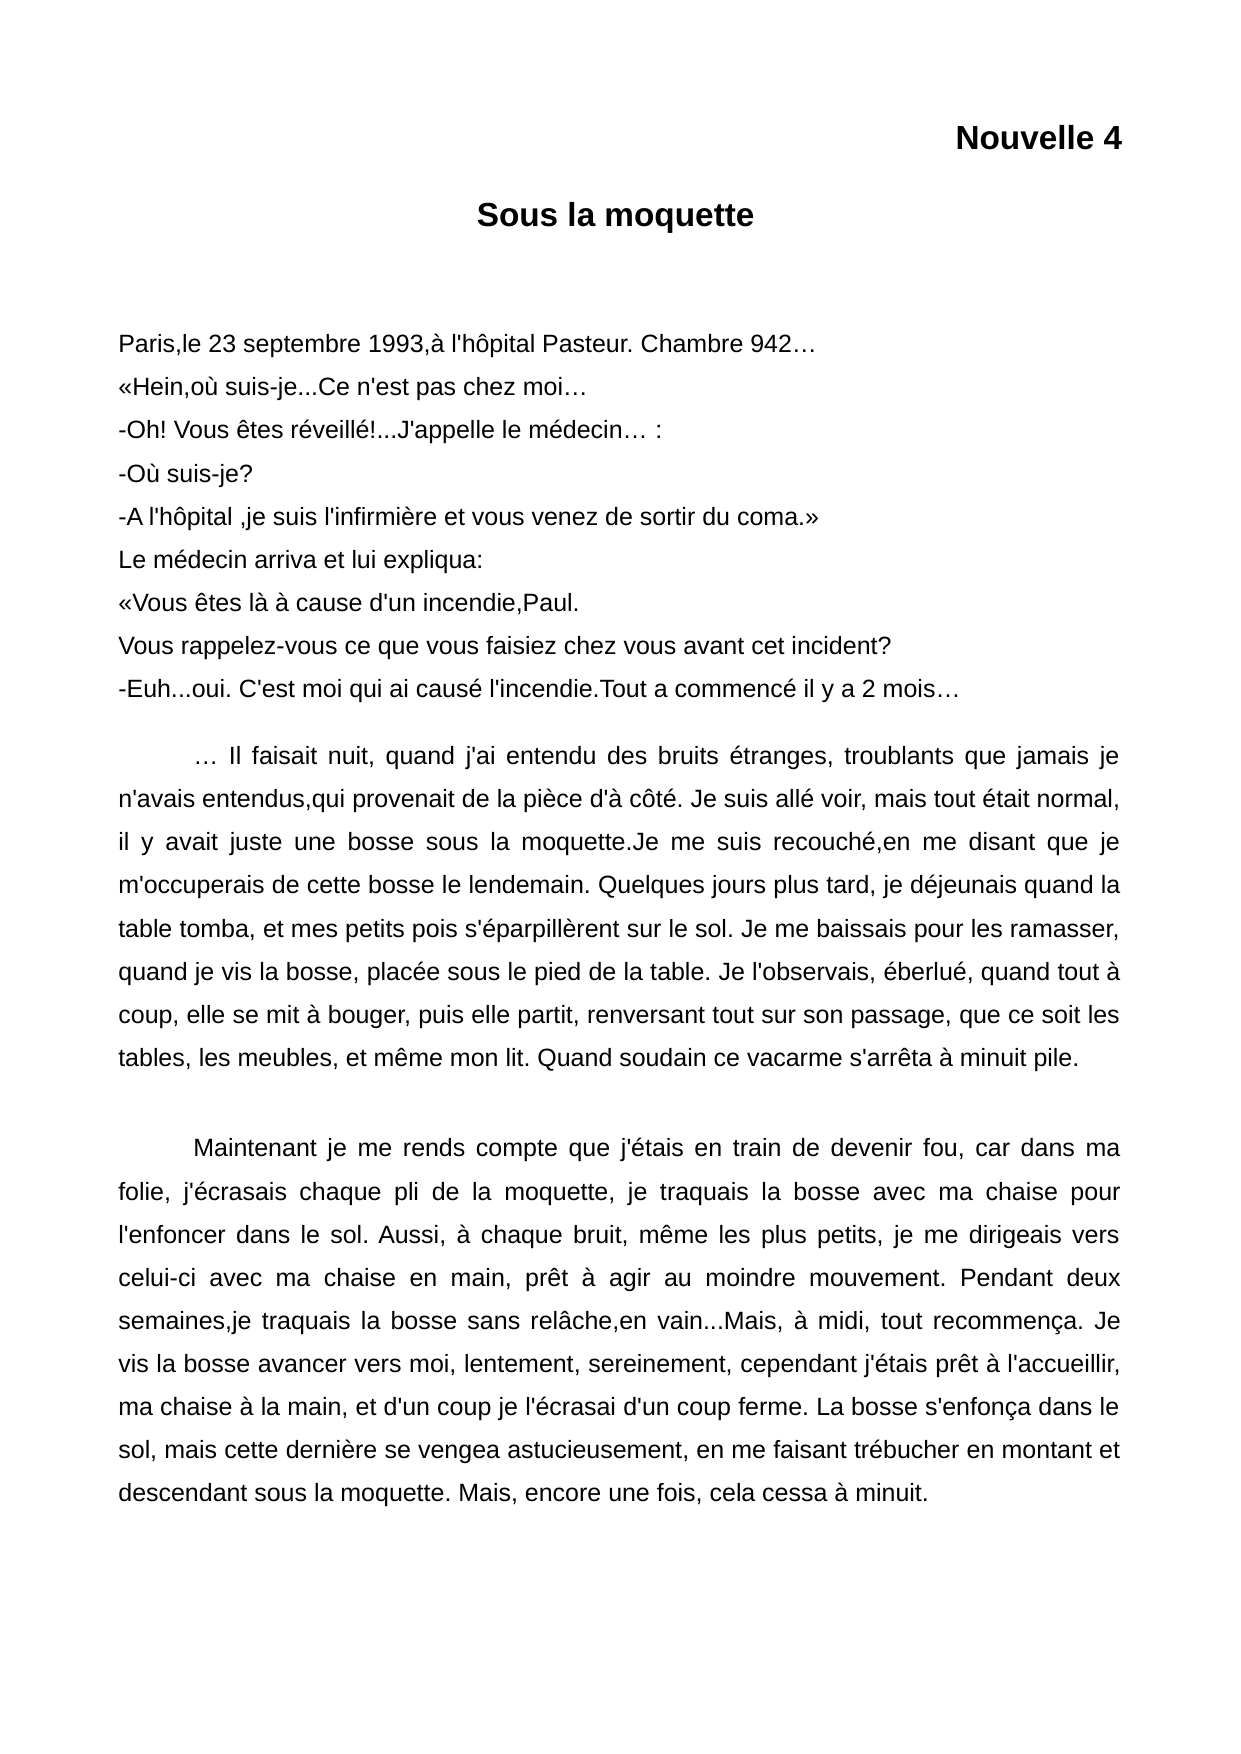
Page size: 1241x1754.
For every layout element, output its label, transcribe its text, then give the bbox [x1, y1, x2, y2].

text Vous rappelez-vous ce que vous faisiez chez vous avant cet incident? [118, 631, 1122, 660]
text … Il faisait nuit, quand j'ai entendu des bruits étranges, troublants que jamais je n'avais entendus,qui provenait de la pièce d'à côté. Je suis allé voir, mais tout était normal, il y avait juste une bosse sous la moquette.Je me suis recouché,en me disant que je m'occuperais de cette bosse le lendemain. Quelques jours plus tard, je déjeunais quand la table tomba, et mes petits pois s'éparpillèrent sur le sol. Je me baissais pour les ramasser, quand je vis la bosse, placée sous le pied de la table. Je l'observais, éberlué, quand tout à coup, elle se mit à bouger, puis elle partit, renversant tout sur son passage, que ce soit les tables, les meubles, et même mon lit. Quand soudain ce vacarme s'arrêta à minuit pile. [118, 741, 1122, 1072]
text Paris,le 23 septembre 1993,à l'hôpital Pasteur. Chambre 942… [118, 329, 1122, 358]
text «Vous êtes là à cause d'un incendie,Paul. [118, 588, 1122, 617]
text -A l'hôpital ,je suis l'infirmière et vous venez de sortir du coma.» [118, 502, 1122, 531]
text Nouvelle 4 [118, 118, 1122, 157]
text -Euh...oui. C'est moi qui ai causé l'incendie.Tout a commencé il y a 2 mois… [118, 674, 1122, 703]
text -Où suis-je? [118, 459, 1122, 487]
text -Oh! Vous êtes réveillé!...J'appelle le médecin… : [118, 416, 1122, 444]
text «Hein,où suis-je...Ce n'est pas chez moi… [118, 372, 1122, 401]
text Sous la moquette [118, 195, 1122, 233]
text Maintenant je me rends compte que j'étais en train de devenir fou, car dans ma folie, j'écrasais chaque pli de la moquette, je traquais la bosse avec ma chaise pour l'enfoncer dans le sol. Aussi, à chaque bruit, même les plus petits, je me dirigeais vers celui-ci avec ma chaise en main, prêt à agir au moindre mouvement. Pendant deux semaines,je traquais la bosse sans relâche,en vain...Mais, à midi, tout recommença. Je vis la bosse avancer vers moi, lentement, sereinement, cependant j'étais prêt à l'accueillir, ma chaise à la main, et d'un coup je l'écrasai d'un coup ferme. La bosse s'enfonça dans le sol, mais cette dernière se vengea astucieusement, en me faisant trébucher en montant et descendant sous la moquette. Mais, encore une fois, cela cessa à minuit. [118, 1133, 1122, 1507]
text Le médecin arriva et lui expliqua: [118, 545, 1122, 574]
